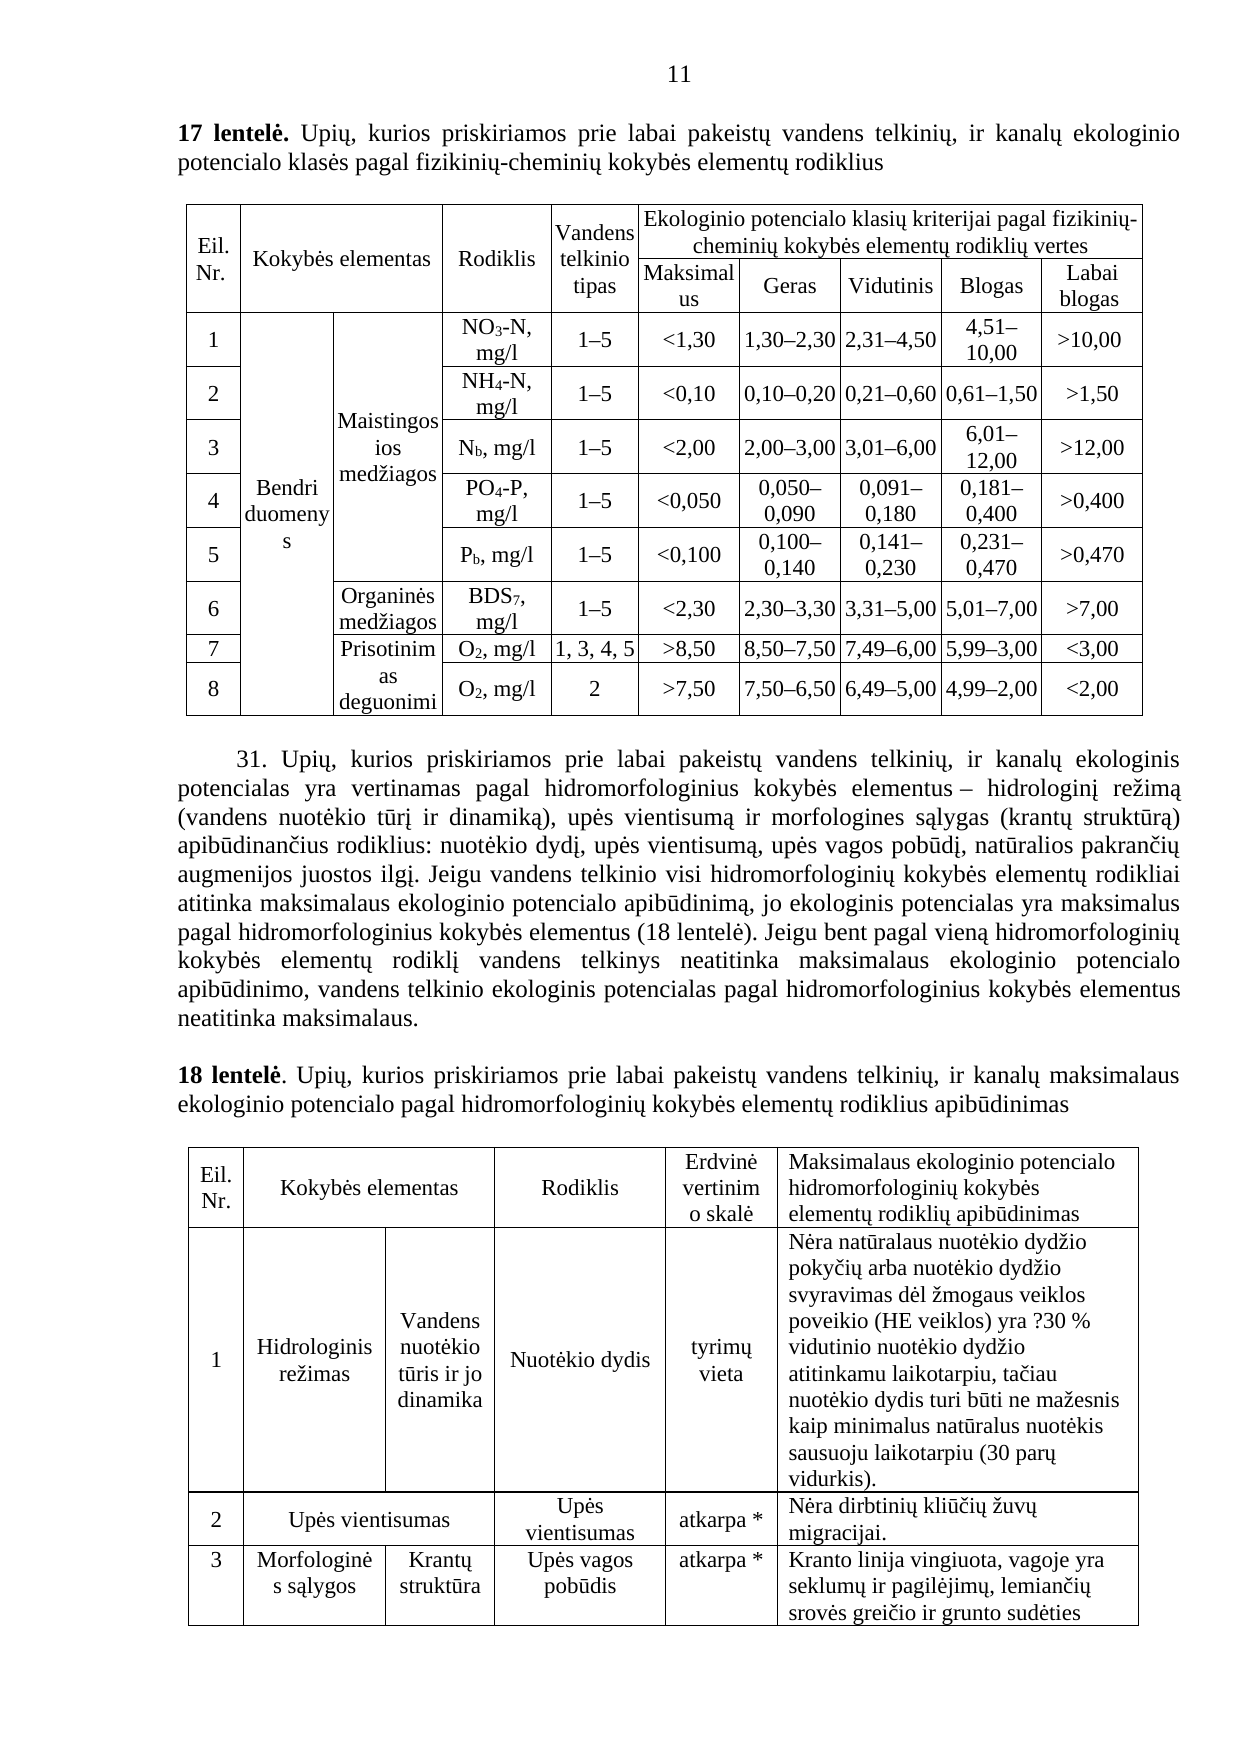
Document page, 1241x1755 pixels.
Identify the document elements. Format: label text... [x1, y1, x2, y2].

table_cell 6,49–5,00 [841, 663, 941, 714]
table_cell Nuotėkio dydis [495, 1228, 665, 1491]
table_cell 1–5 [552, 528, 638, 581]
table_cell 0,141–0,230 [841, 528, 941, 581]
table_cell 0,181–0,400 [942, 474, 1041, 527]
table_cell 1–5 [552, 367, 638, 419]
table_header Kokybės elementas [241, 205, 442, 312]
table_cell Prisotinimas deguonimi [334, 635, 442, 714]
table_cell Vandens nuotėkio tūris ir jo dinamika [386, 1228, 494, 1491]
table_cell NO3-N, mg/l [443, 313, 551, 366]
table_cell 3,31–5,00 [841, 582, 941, 634]
table_cell 7 [187, 635, 240, 662]
table_cell Labai blogas [1042, 259, 1142, 312]
table_cell 3,01–6,00 [841, 420, 941, 473]
table_cell BDS7, mg/l [443, 582, 551, 634]
table_cell <0,050 [639, 474, 739, 527]
table_header Maksimalaus ekologinio potencialo hidromorfologinių kokybės elementų rodiklių apibūdinimas [778, 1148, 1138, 1227]
table_cell 0,091–0,180 [841, 474, 941, 527]
table_cell 4,51–10,00 [942, 313, 1041, 366]
table_cell 1–5 [552, 420, 638, 473]
table_cell >7,50 [639, 663, 739, 714]
table_cell <0,10 [639, 367, 739, 419]
table_cell 6 [187, 582, 240, 634]
table_cell 4 [187, 474, 240, 527]
table_header Rodiklis [443, 205, 551, 312]
table_cell 2,30–3,30 [740, 582, 840, 634]
table_cell Upės vientisumas [495, 1493, 665, 1545]
table_cell Geras [740, 259, 840, 312]
table_cell Upės vientisumas [244, 1493, 494, 1545]
table_cell Nėra dirbtinių kliūčių žuvų migracijai. [778, 1493, 1138, 1545]
table_cell Pb, mg/l [443, 528, 551, 581]
table_header Erdvinė vertinimo skalė [666, 1148, 777, 1227]
table_header Eil. Nr. [189, 1148, 243, 1227]
table_cell 0,21–0,60 [841, 367, 941, 419]
table_cell 5 [187, 528, 240, 581]
table_cell 7,49–6,00 [841, 635, 941, 662]
text 18 lentelė. Upių, kurios priskiriamos prie labai pakeistų vandens telkinių, ir kanalų maksimalaus ekologinio potencialo pagal hidromorfologinių kokybės elementų rodiklius apibūdinimas [177, 1061, 1181, 1118]
table_cell 5,01–7,00 [942, 582, 1041, 634]
table_cell 0,231–0,470 [942, 528, 1041, 581]
table_cell >10,00 [1042, 313, 1142, 366]
table_cell >8,50 [639, 635, 739, 662]
table_cell Upės vagos pobūdis [495, 1546, 665, 1625]
table_cell 1–5 [552, 313, 638, 366]
table_cell 1,30–2,30 [740, 313, 840, 366]
text 31. Upių, kurios priskiriamos prie labai pakeistų vandens telkinių, ir kanalų ekologinis potencialas yra vertinamas pagal hidromorfologinius kokybės elementus – hidrologinį režimą (vandens nuotėkio tūrį ir dinamiką), upės vientisumą ir morfologines sąlygas (krantų struktūrą) apibūdinančius rodiklius: nuotėkio dydį, upės vientisumą, upės vagos pobūdį, natūralios pakrančių augmenijos juostos ilgį. Jeigu vandens telkinio visi hidromorfologinių kokybės elementų rodikliai atitinka maksimalaus ekologinio potencialo apibūdinimą, jo ekologinis potencialas yra maksimalus pagal hidromorfologinius kokybės elementus (18 lentelė). Jeigu bent pagal vieną hidromorfologinių kokybės elementų rodiklį vandens telkinys neatitinka maksimalaus ekologinio potencialo apibūdinimo, vandens telkinio ekologinis potencialas pagal hidromorfologinius kokybės elementus neatitinka maksimalaus. [177, 744, 1181, 1032]
table_cell 8,50–7,50 [740, 635, 840, 662]
table_cell Blogas [942, 259, 1041, 312]
table_cell <2,30 [639, 582, 739, 634]
table_cell 6,01–12,00 [942, 420, 1041, 473]
table_header Ekologinio potencialo klasių kriterijai pagal fizikinių-cheminių kokybės elementų rodiklių vertes [639, 205, 1142, 258]
table_cell Hidrologinis režimas [244, 1228, 385, 1491]
table_cell Maksimalus [639, 259, 739, 312]
table_cell 2 [189, 1493, 243, 1545]
table_cell NH4-N, mg/l [443, 367, 551, 419]
table_cell 0,100–0,140 [740, 528, 840, 581]
table_cell Kranto linija vingiuota, vagoje yra seklumų ir pagilėjimų, lemiančių srovės greičio ir grunto sudėties [778, 1546, 1138, 1625]
table_cell <3,00 [1042, 635, 1142, 662]
table_cell O2, mg/l [443, 635, 551, 662]
table_cell tyrimų vieta [666, 1228, 777, 1491]
table_cell 1 [189, 1228, 243, 1491]
table_cell Nėra natūralaus nuotėkio dydžio pokyčių arba nuotėkio dydžio svyravimas dėl žmogaus veiklos poveikio (HE veiklos) yra <=?30 % vidutinio nuotėkio dydžio atitinkamu laikotarpiu, tačiau nuotėkio dydis turi būti ne mažesnis kaip minimalus natūralus nuotėkis sausuoju laikotarpiu (30 parų vidurkis). [778, 1228, 1138, 1491]
table_cell Vidutinis [841, 259, 941, 312]
table_cell 1–5 [552, 474, 638, 527]
table_cell 5,99–3,00 [942, 635, 1041, 662]
table_cell 2,00–3,00 [740, 420, 840, 473]
table_cell Nb, mg/l [443, 420, 551, 473]
table_cell Maistingosios medžiagos [334, 313, 442, 581]
text 17 lentelė. Upių, kurios priskiriamos prie labai pakeistų vandens telkinių, ir kanalų ekologinio potencialo klasės pagal fizikinių-cheminių kokybės elementų rodiklius [177, 118, 1181, 176]
table_cell PO4-P, mg/l [443, 474, 551, 527]
table_cell 1–5 [552, 582, 638, 634]
table_cell 0,61–1,50 [942, 367, 1041, 419]
table_header Vandens telkinio tipas [552, 205, 638, 312]
table_cell >0,400 [1042, 474, 1142, 527]
table_cell 1, 3, 4, 5 [552, 635, 638, 662]
table_cell Organinės medžiagos [334, 582, 442, 634]
table_cell Krantų struktūra [386, 1546, 494, 1625]
table_cell <2,00 [639, 420, 739, 473]
table_cell 2 [552, 663, 638, 714]
table_cell >1,50 [1042, 367, 1142, 419]
table_cell >0,470 [1042, 528, 1142, 581]
table_cell atkarpa * [666, 1493, 777, 1545]
table_cell 0,10–0,20 [740, 367, 840, 419]
table_cell 8 [187, 663, 240, 714]
table_cell <1,30 [639, 313, 739, 366]
table_cell O2, mg/l [443, 663, 551, 714]
table_cell Morfologinės sąlygos [244, 1546, 385, 1625]
table_header Kokybės elementas [244, 1148, 494, 1227]
table_cell >12,00 [1042, 420, 1142, 473]
table_cell 4,99–2,00 [942, 663, 1041, 714]
table_cell >7,00 [1042, 582, 1142, 634]
table_cell Bendri duomenys [241, 313, 333, 714]
table_cell <2,00 [1042, 663, 1142, 714]
table_cell 1 [187, 313, 240, 366]
table_header Rodiklis [495, 1148, 665, 1227]
table_cell 7,50–6,50 [740, 663, 840, 714]
table_cell 3 [189, 1546, 243, 1625]
table_cell <0,100 [639, 528, 739, 581]
table_cell 0,050–0,090 [740, 474, 840, 527]
table_cell atkarpa * [666, 1546, 777, 1625]
table_cell 2 [187, 367, 240, 419]
table_header Eil. Nr. [187, 205, 240, 312]
table_cell 3 [187, 420, 240, 473]
table_cell 2,31–4,50 [841, 313, 941, 366]
